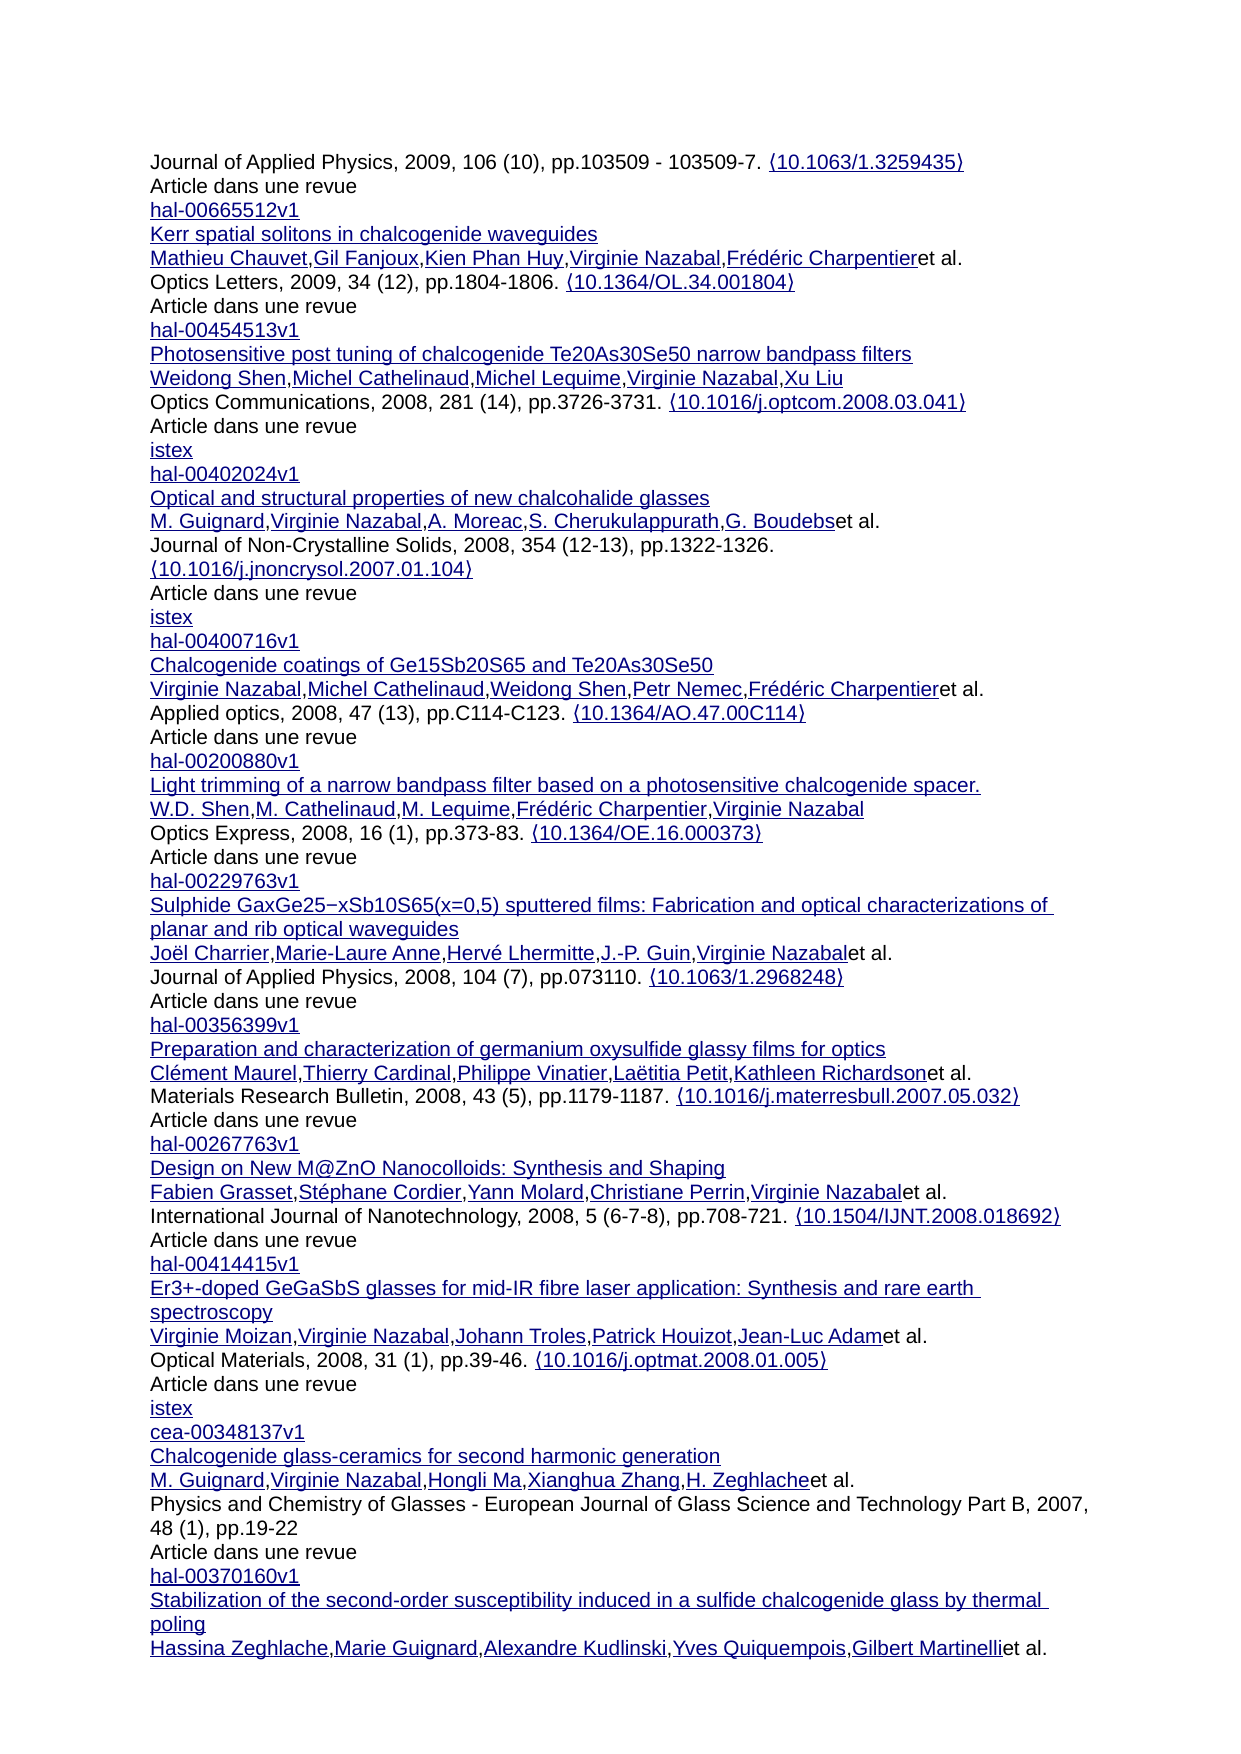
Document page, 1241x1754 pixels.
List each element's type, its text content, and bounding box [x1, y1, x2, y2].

table_cell Chalcogenide coatings of Ge15Sb20S65 and Te20As30Se50 Virginie Nazabal,Michel Cathelinaud,Weidong Shen,Petr Nemec,Frédéric Charpentieret al. Applied optics, 2008, 47 (13), pp.C114-C123. ⟨10.1364/AO.47.00C114⟩ Article dans une revue hal-00200880v1 [150, 653, 1090, 773]
table_cell Design on New M@ZnO Nanocolloids: Synthesis and Shaping Fabien Grasset,Stéphane Cordier,Yann Molard,Christiane Perrin,Virginie Nazabalet al. International Journal of Nanotechnology, 2008, 5 (6-7-8), pp.708-721. ⟨10.1504/IJNT.2008.018692⟩ Article dans une revue hal-00414415v1 [150, 1156, 1090, 1276]
table_cell Chalcogenide glass-ceramics for second harmonic generation M. Guignard,Virginie Nazabal,Hongli Ma,Xianghua Zhang,H. Zeghlacheet al. Physics and Chemistry of Glasses - European Journal of Glass Science and Technology Part B, 2007, 48 (1), pp.19-22 Article dans une revue hal-00370160v1 [150, 1444, 1090, 1587]
table_cell Er3+-doped GeGaSbS glasses for mid-IR fibre laser application: Synthesis and rare earth spectroscopy Virginie Moizan,Virginie Nazabal,Johann Troles,Patrick Houizot,Jean-Luc Adamet al. Optical Materials, 2008, 31 (1), pp.39-46. ⟨10.1016/j.optmat.2008.01.005⟩ Article dans une revue istex cea-00348137v1 [150, 1276, 1090, 1444]
table_cell Photosensitive post tuning of chalcogenide Te20As30Se50 narrow bandpass filters Weidong Shen,Michel Cathelinaud,Michel Lequime,Virginie Nazabal,Xu Liu Optics Communications, 2008, 281 (14), pp.3726-3731. ⟨10.1016/j.optcom.2008.03.041⟩ Article dans une revue istex hal-00402024v1 [150, 342, 1090, 485]
table_cell Kerr spatial solitons in chalcogenide waveguides Mathieu Chauvet,Gil Fanjoux,Kien Phan Huy,Virginie Nazabal,Frédéric Charpentieret al. Optics Letters, 2009, 34 (12), pp.1804-1806. ⟨10.1364/OL.34.001804⟩ Article dans une revue hal-00454513v1 [150, 222, 1090, 342]
table_cell Sulphide GaxGe25−xSb10S65(x=0,5) sputtered films: Fabrication and optical characterizations of planar and rib optical waveguides Joël Charrier,Marie-Laure Anne,Hervé Lhermitte,J.-P. Guin,Virginie Nazabalet al. Journal of Applied Physics, 2008, 104 (7), pp.073110. ⟨10.1063/1.2968248⟩ Article dans une revue hal-00356399v1 [150, 893, 1090, 1036]
table_cell Optical and structural properties of new chalcohalide glasses M. Guignard,Virginie Nazabal,A. Moreac,S. Cherukulappurath,G. Boudebset al. Journal of Non-Crystalline Solids, 2008, 354 (12-13), pp.1322-1326. ⟨10.1016/j.jnoncrysol.2007.01.104⟩ Article dans une revue istex hal-00400716v1 [150, 485, 1090, 653]
table_cell Stabilization of the second-order susceptibility induced in a sulfide chalcogenide glass by thermal poling Hassina Zeghlache,Marie Guignard,Alexandre Kudlinski,Yves Quiquempois,Gilbert Martinelliet al. [150, 1588, 1090, 1659]
table_cell Light trimming of a narrow bandpass filter based on a photosensitive chalcogenide spacer. W.D. Shen,M. Cathelinaud,M. Lequime,Frédéric Charpentier,Virginie Nazabal Optics Express, 2008, 16 (1), pp.373-83. ⟨10.1364/OE.16.000373⟩ Article dans une revue hal-00229763v1 [150, 773, 1090, 893]
table_cell Journal of Applied Physics, 2009, 106 (10), pp.103509 - 103509-7. ⟨10.1063/1.3259435⟩ Article dans une revue hal-00665512v1 [150, 150, 1090, 222]
table_cell Preparation and characterization of germanium oxysulfide glassy films for optics Clément Maurel,Thierry Cardinal,Philippe Vinatier,Laëtitia Petit,Kathleen Richardsonet al. Materials Research Bulletin, 2008, 43 (5), pp.1179-1187. ⟨10.1016/j.materresbull.2007.05.032⟩ Article dans une revue hal-00267763v1 [150, 1036, 1090, 1156]
